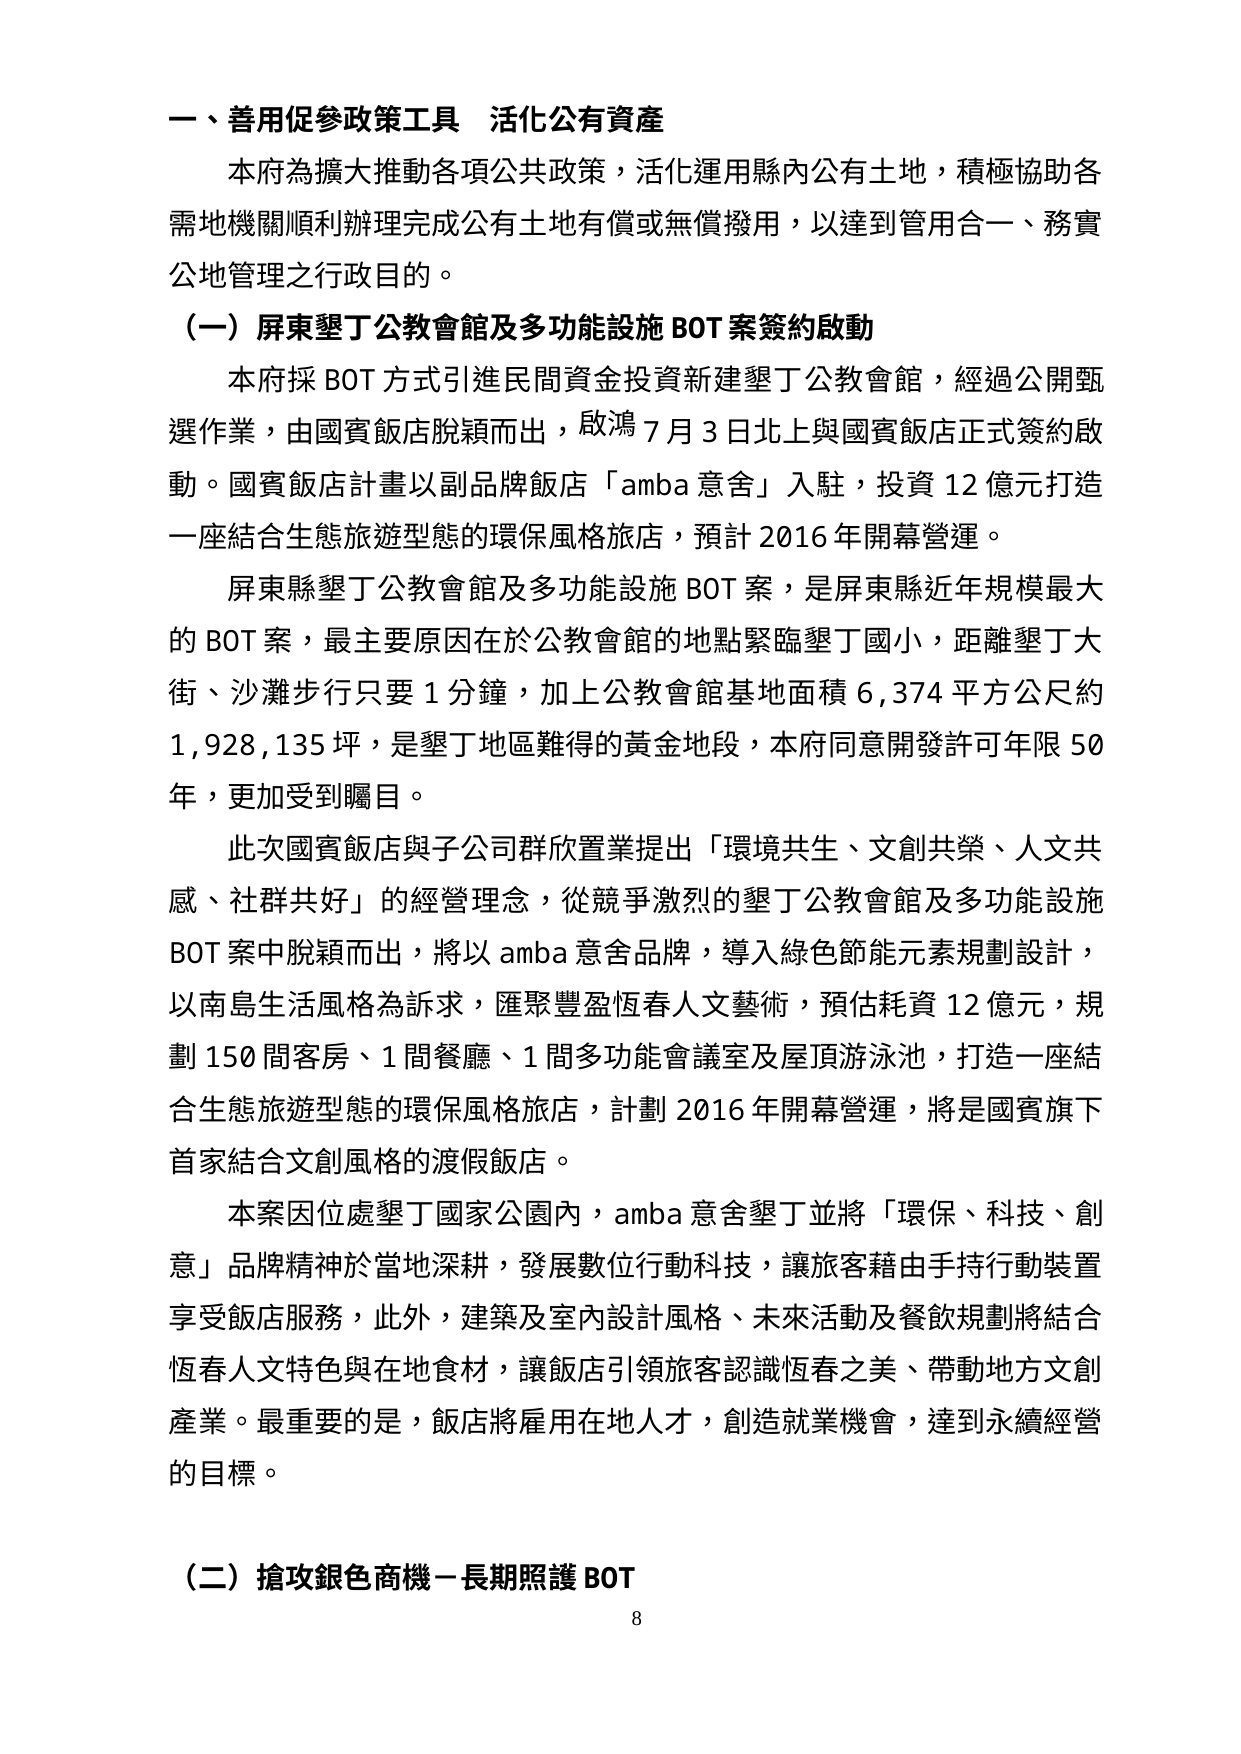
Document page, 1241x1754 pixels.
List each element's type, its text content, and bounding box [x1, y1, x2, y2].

text 本案因位處墾丁國家公園內，amba意舍墾丁並將「環保、科技、創意」品牌精神於當地深耕，發展數位行動科技，讓旅客藉由手持行動裝置享受飯店服務，此外，建築及室內設計風格、未來活動及餐飲規劃將結合恆春人文特色與在地食材，讓飯店引領旅客認識恆春之美、帶動地方文創產業。最重要的是，飯店將雇用在地人才，創造就業機會，達到永續經營的目標。 [169, 1182, 1104, 1495]
text 本府為擴大推動各項公共政策，活化運用縣內公有土地，積極協助各需地機關順利辦理完成公有土地有償或無償撥用，以達到管用合一、務實公地管理之行政目的。 [169, 141, 1104, 297]
text 此次國賓飯店與子公司群欣置業提出「環境共生、文創共榮、人文共感、社群共好」的經營理念，從競爭激烈的墾丁公教會館及多功能設施BOT案中脫穎而出，將以amba意舍品牌，導入綠色節能元素規劃設計，以南島生活風格為訴求，匯聚豐盈恆春人文藝術，預估耗資12億元，規劃150間客房、1間餐廳、1間多功能會議室及屋頂游泳池，打造一座結合生態旅遊型態的環保風格旅店，計劃2016年開幕營運，將是國賓旗下首家結合文創風格的渡假飯店。 [169, 818, 1104, 1182]
text 屏東縣墾丁公教會館及多功能設施BOT案，是屏東縣近年規模最大的BOT案，最主要原因在於公教會館的地點緊臨墾丁國小，距離墾丁大街、沙灘步行只要1分鐘，加上公教會館基地面積6,374平方公尺約1,928,135坪，是墾丁地區難得的黃金地段，本府同意開發許可年限50年，更加受到矚目。 [169, 557, 1104, 818]
text （二）搶攻銀色商機－長期照護BOT [169, 1547, 1104, 1599]
text 一、善用促參政策工具 活化公有資產 [169, 89, 1104, 141]
text （一）屏東墾丁公教會館及多功能設施BOT案簽約啟動 [169, 297, 1104, 349]
text 本府採BOT方式引進民間資金投資新建墾丁公教會館，經過公開甄選作業，由國賓飯店脫穎而出，啟鴻7月3日北上與國賓飯店正式簽約啟動。國賓飯店計畫以副品牌飯店「amba意舍」入駐，投資12億元打造一座結合生態旅遊型態的環保風格旅店，預計2016年開幕營運。 [169, 349, 1104, 557]
